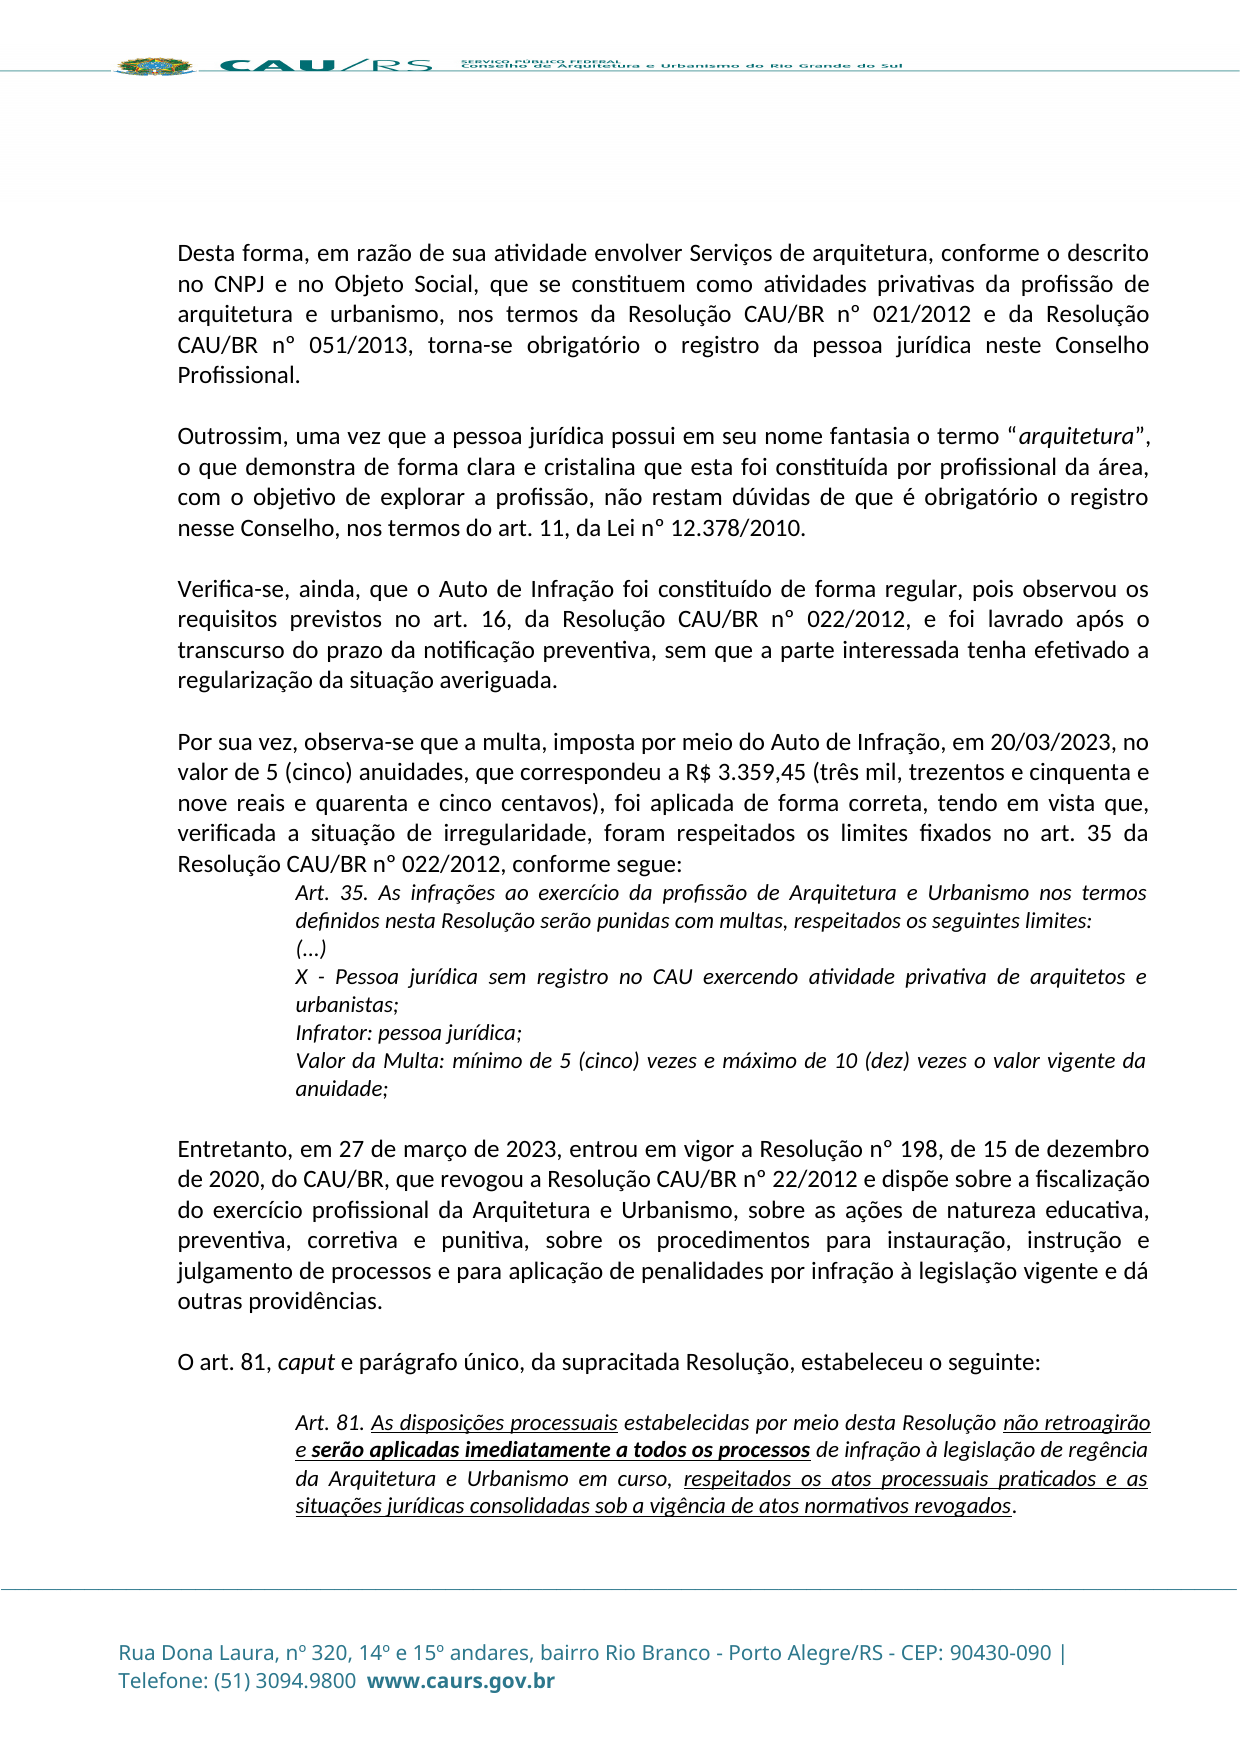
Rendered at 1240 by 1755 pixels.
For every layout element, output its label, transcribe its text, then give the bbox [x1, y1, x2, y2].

text Verifica-se, ainda, que o Auto de Infração foi constituído de forma regular, pois observou os requisitos previstos no art. 16, da Resolução CAU/BR nº 022/2012, e foi lavrado após o transcurso do prazo da notificação preventiva, sem que a parte interessada tenha efetivado a regularização da situação averiguada. [177, 573, 1151, 695]
text (...) [295, 934, 1151, 962]
text Art. 35. As infrações ao exercício da profissão de Arquitetura e Urbanismo nos termos definidos nesta Resolução serão punidas com multas, respeitados os seguintes limites: [295, 878, 1151, 934]
text Entretanto, em 27 de março de 2023, entrou em vigor a Resolução nº 198, de 15 de dezembro de 2020, do CAU/BR, que revogou a Resolução CAU/BR nº 22/2012 e dispõe sobre a fiscalização do exercício profissional da Arquitetura e Urbanismo, sobre as ações de natureza educativa, preventiva, corretiva e punitiva, sobre os procedimentos para instauração, instrução e julgamento de processos e para aplicação de penalidades por infração à legislação vigente e dá outras providências. [177, 1133, 1151, 1316]
text Art. 81. As disposições processuais estabelecidas por meio desta Resolução não retroagirão e serão aplicadas imediatamente a todos os processos de infração à legislação de regência da Arquitetura e Urbanismo em curso, respeitados os atos processuais praticados e as situações jurídicas consolidadas sob a vigência de atos normativos revogados. [295, 1408, 1151, 1520]
text X - Pessoa jurídica sem registro no CAU exercendo atividade privativa de arquitetos e urbanistas; [295, 962, 1151, 1018]
text Valor da Multa: mínimo de 5 (cinco) vezes e máximo de 10 (dez) vezes o valor vigente da anuidade; [295, 1046, 1151, 1102]
text Desta forma, em razão de sua atividade envolver Serviços de arquitetura, conforme o descrito no CNPJ e no Objeto Social, que se constituem como atividades privativas da profissão de arquitetura e urbanismo, nos termos da Resolução CAU/BR nº 021/2012 e da Resolução CAU/BR nº 051/2013, torna-se obrigatório o registro da pessoa jurídica neste Conselho Profissional. [177, 237, 1151, 390]
text O art. 81, caput e parágrafo único, da supracitada Resolução, estabeleceu o seguinte: [177, 1347, 1151, 1377]
text Infrator: pessoa jurídica; [295, 1018, 1151, 1046]
text Outrossim, uma vez que a pessoa jurídica possui em seu nome fantasia o termo “arquitetura”, o que demonstra de forma clara e cristalina que esta foi constituída por profissional da área, com o objetivo de explorar a profissão, não restam dúvidas de que é obrigatório o registro nesse Conselho, nos termos do art. 11, da Lei nº 12.378/2010. [177, 420, 1151, 542]
text Por sua vez, observa-se que a multa, imposta por meio do Auto de Infração, em 20/03/2023, no valor de 5 (cinco) anuidades, que correspondeu a R$ 3.359,45 (três mil, trezentos e cinquenta e nove reais e quarenta e cinco centavos), foi aplicada de forma correta, tendo em vista que, verificada a situação de irregularidade, foram respeitados os limites fixados no art. 35 da Resolução CAU/BR nº 022/2012, conforme segue: [177, 726, 1151, 878]
